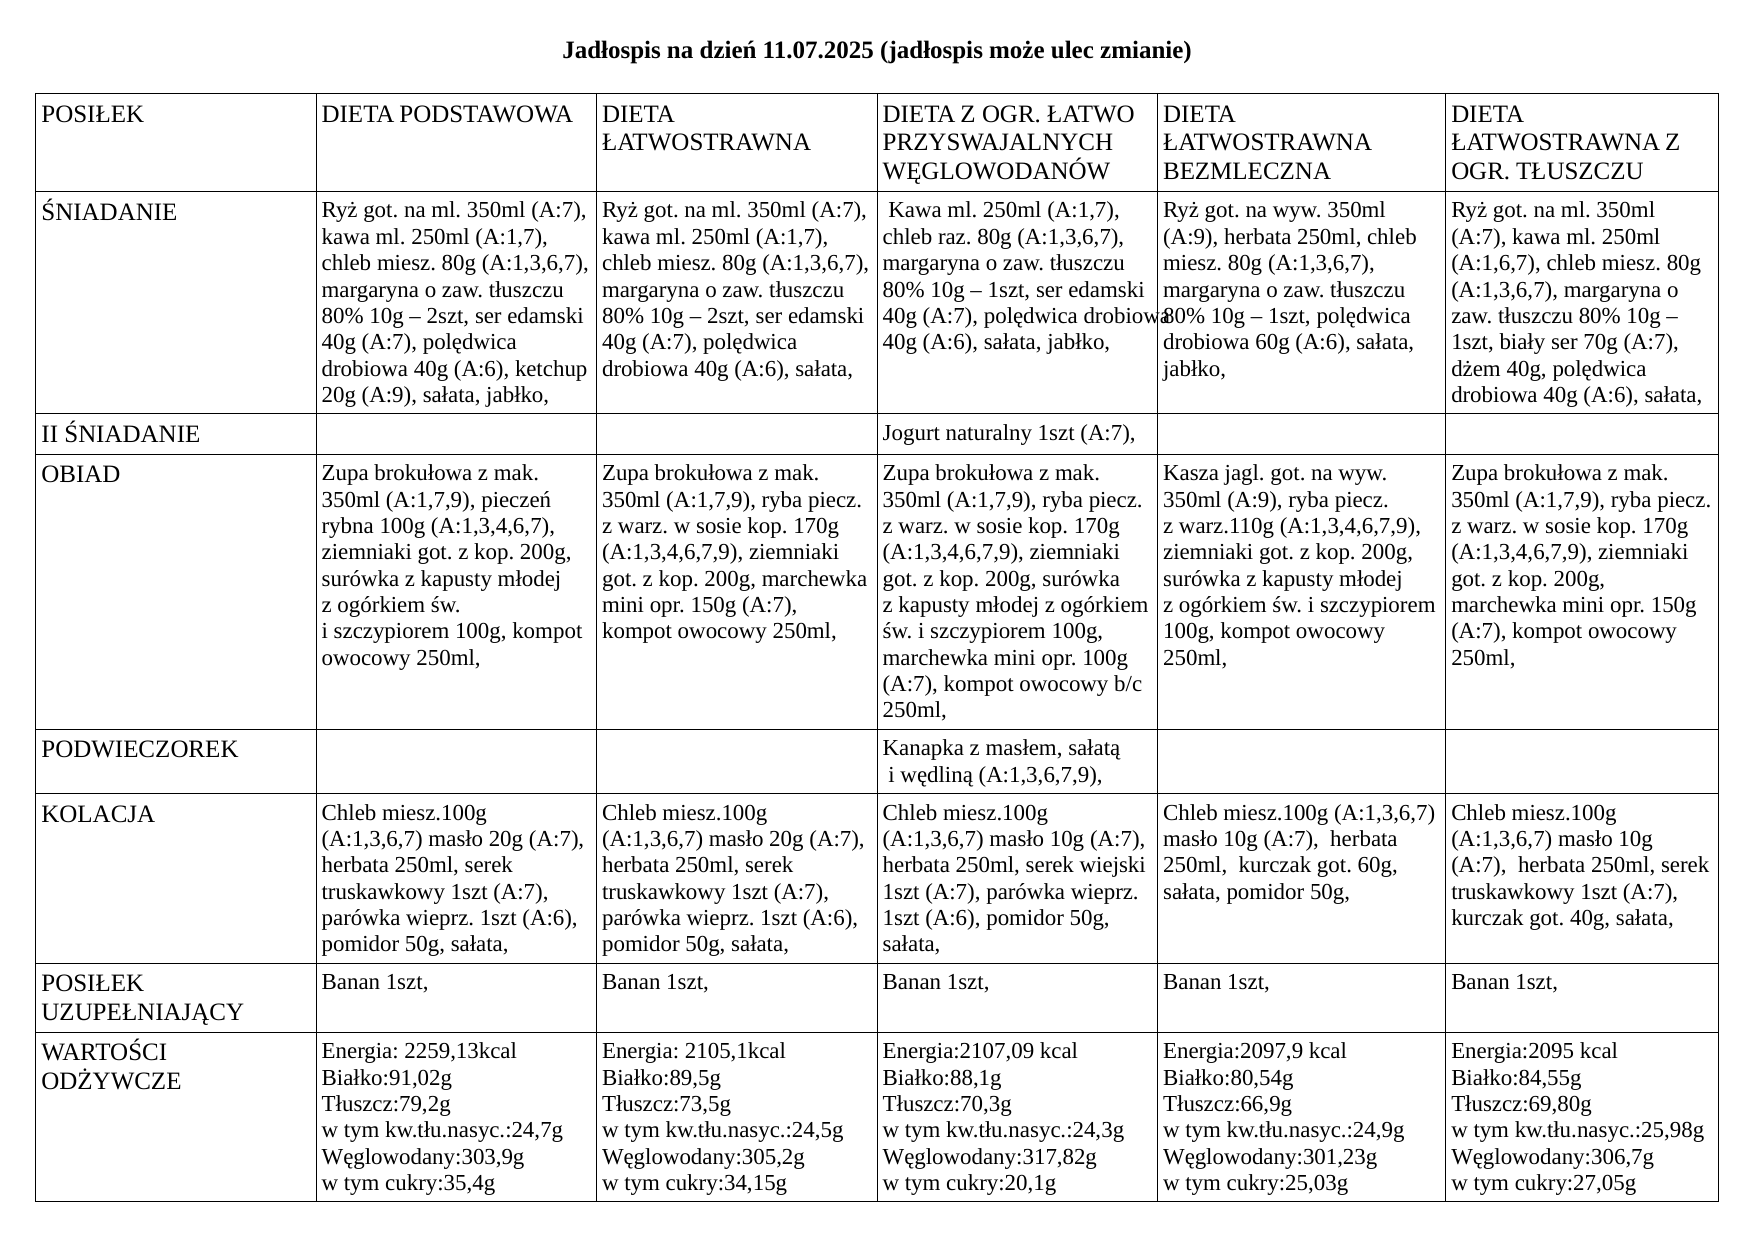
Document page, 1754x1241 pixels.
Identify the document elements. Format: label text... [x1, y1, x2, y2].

table_cell Chleb miesz.100g (A:1,3,6,7) masło 20g (A:7), herbata 250ml, serek truskawkowy 1szt (A:7), parówka wieprz. 1szt (A:6), pomidor 50g, sałata, [317, 794, 596, 962]
table_header DIETA ŁATWOSTRAWNA Z OGR. TŁUSZCZU [1446, 94, 1718, 191]
table_cell Zupa brokułowa z mak. 350ml (A:1,7,9), ryba piecz. z warz. w sosie kop. 170g (A:1,3,4,6,7,9), ziemniaki got. z kop. 200g, marchewka mini opr. 150g (A:7), kompot owocowy 250ml, [597, 455, 877, 728]
table_cell Kasza jagl. got. na wyw. 350ml (A:9), ryba piecz. z warz.110g (A:1,3,4,6,7,9), ziemniaki got. z kop. 200g, surówka z kapusty młodej z ogórkiem św. i szczypiorem 100g, kompot owocowy 250ml, [1158, 455, 1445, 728]
table_cell OBIAD [36, 455, 316, 728]
table_cell WARTOŚCI ODŻYWCZE [36, 1033, 316, 1201]
table_header POSIŁEK [36, 94, 316, 191]
table_header DIETA Z OGR. ŁATWO PRZYSWAJALNYCH WĘGLOWODANÓW [878, 94, 1157, 191]
table_cell Banan 1szt, [1446, 964, 1718, 1032]
table_header DIETA PODSTAWOWA [317, 94, 596, 191]
table_cell Energia:2097,9 kcal Białko:80,54g Tłuszcz:66,9g w tym kw.tłu.nasyc.:24,9g Węglowodany:301,23g w tym cukry:25,03g [1158, 1033, 1445, 1201]
table_cell Chleb miesz.100g (A:1,3,6,7) masło 10g (A:7), herbata 250ml, serek wiejski 1szt (A:7), parówka wieprz. 1szt (A:6), pomidor 50g, sałata, [878, 794, 1157, 962]
table_cell POSIŁEK UZUPEŁNIAJĄCY [36, 964, 316, 1032]
table_cell [597, 414, 877, 453]
table_cell Banan 1szt, [1158, 964, 1445, 1032]
table_cell Kawa ml. 250ml (A:1,7), chleb raz. 80g (A:1,3,6,7), margaryna o zaw. tłuszczu 80% 10g – 1szt, ser edamski 40g (A:7), polędwica drobiowa 40g (A:6), sałata, jabłko, [878, 192, 1157, 413]
table_cell Chleb miesz.100g (A:1,3,6,7) masło 10g (A:7), herbata 250ml, serek truskawkowy 1szt (A:7), kurczak got. 40g, sałata, [1446, 794, 1718, 962]
table_cell Zupa brokułowa z mak. 350ml (A:1,7,9), pieczeń rybna 100g (A:1,3,4,6,7), ziemniaki got. z kop. 200g, surówka z kapusty młodej z ogórkiem św. i szczypiorem 100g, kompot owocowy 250ml, [317, 455, 596, 728]
table_cell ŚNIADANIE [36, 192, 316, 413]
table_cell Chleb miesz.100g (A:1,3,6,7) masło 20g (A:7), herbata 250ml, serek truskawkowy 1szt (A:7), parówka wieprz. 1szt (A:6), pomidor 50g, sałata, [597, 794, 877, 962]
table_cell Ryż got. na ml. 350ml (A:7), kawa ml. 250ml (A:1,7), chleb miesz. 80g (A:1,3,6,7), margaryna o zaw. tłuszczu 80% 10g – 2szt, ser edamski 40g (A:7), polędwica drobiowa 40g (A:6), ketchup 20g (A:9), sałata, jabłko, [317, 192, 596, 413]
table_cell Banan 1szt, [597, 964, 877, 1032]
table_cell [317, 730, 596, 793]
text Jadłospis na dzień 11.07.2025 (jadłospis może ulec zmianie) [35, 35, 1718, 64]
table_cell Banan 1szt, [878, 964, 1157, 1032]
table_cell Energia:2095 kcal Białko:84,55g Tłuszcz:69,80g w tym kw.tłu.nasyc.:25,98g Węglowodany:306,7g w tym cukry:27,05g [1446, 1033, 1718, 1201]
table_cell [317, 414, 596, 453]
table_cell Banan 1szt, [317, 964, 596, 1032]
table_cell KOLACJA [36, 794, 316, 962]
table_cell Zupa brokułowa z mak. 350ml (A:1,7,9), ryba piecz. z warz. w sosie kop. 170g (A:1,3,4,6,7,9), ziemniaki got. z kop. 200g, marchewka mini opr. 150g (A:7), kompot owocowy 250ml, [1446, 455, 1718, 728]
table_cell [597, 730, 877, 793]
table_cell [1446, 730, 1718, 793]
table_cell Energia: 2259,13kcal Białko:91,02g Tłuszcz:79,2g w tym kw.tłu.nasyc.:24,7g Węglowodany:303,9g w tym cukry:35,4g [317, 1033, 596, 1201]
table_cell [1446, 414, 1718, 453]
table_cell Energia: 2105,1kcal Białko:89,5g Tłuszcz:73,5g w tym kw.tłu.nasyc.:24,5g Węglowodany:305,2g w tym cukry:34,15g [597, 1033, 877, 1201]
table_cell Ryż got. na ml. 350ml (A:7), kawa ml. 250ml (A:1,7), chleb miesz. 80g (A:1,3,6,7), margaryna o zaw. tłuszczu 80% 10g – 2szt, ser edamski 40g (A:7), polędwica drobiowa 40g (A:6), sałata, [597, 192, 877, 413]
table_cell Energia:2107,09 kcal Białko:88,1g Tłuszcz:70,3g w tym kw.tłu.nasyc.:24,3g Węglowodany:317,82g w tym cukry:20,1g [878, 1033, 1157, 1201]
table_cell Zupa brokułowa z mak. 350ml (A:1,7,9), ryba piecz. z warz. w sosie kop. 170g (A:1,3,4,6,7,9), ziemniaki got. z kop. 200g, surówka z kapusty młodej z ogórkiem św. i szczypiorem 100g, marchewka mini opr. 100g (A:7), kompot owocowy b/c 250ml, [878, 455, 1157, 728]
table_cell Ryż got. na wyw. 350ml (A:9), herbata 250ml, chleb miesz. 80g (A:1,3,6,7), margaryna o zaw. tłuszczu 80% 10g – 1szt, polędwica drobiowa 60g (A:6), sałata, jabłko, [1158, 192, 1445, 413]
table_cell PODWIECZOREK [36, 730, 316, 793]
table_cell [1158, 730, 1445, 793]
table_cell Ryż got. na ml. 350ml (A:7), kawa ml. 250ml (A:1,6,7), chleb miesz. 80g (A:1,3,6,7), margaryna o zaw. tłuszczu 80% 10g – 1szt, biały ser 70g (A:7), dżem 40g, polędwica drobiowa 40g (A:6), sałata, [1446, 192, 1718, 413]
table_header DIETA ŁATWOSTRAWNA BEZMLECZNA [1158, 94, 1445, 191]
table_cell II ŚNIADANIE [36, 414, 316, 453]
table_header DIETA ŁATWOSTRAWNA [597, 94, 877, 191]
table_cell Jogurt naturalny 1szt (A:7), [878, 414, 1157, 453]
table_cell [1158, 414, 1445, 453]
table_cell Kanapka z masłem, sałatą i wędliną (A:1,3,6,7,9), [878, 730, 1157, 793]
table_cell Chleb miesz.100g (A:1,3,6,7) masło 10g (A:7), herbata 250ml, kurczak got. 60g, sałata, pomidor 50g, [1158, 794, 1445, 962]
